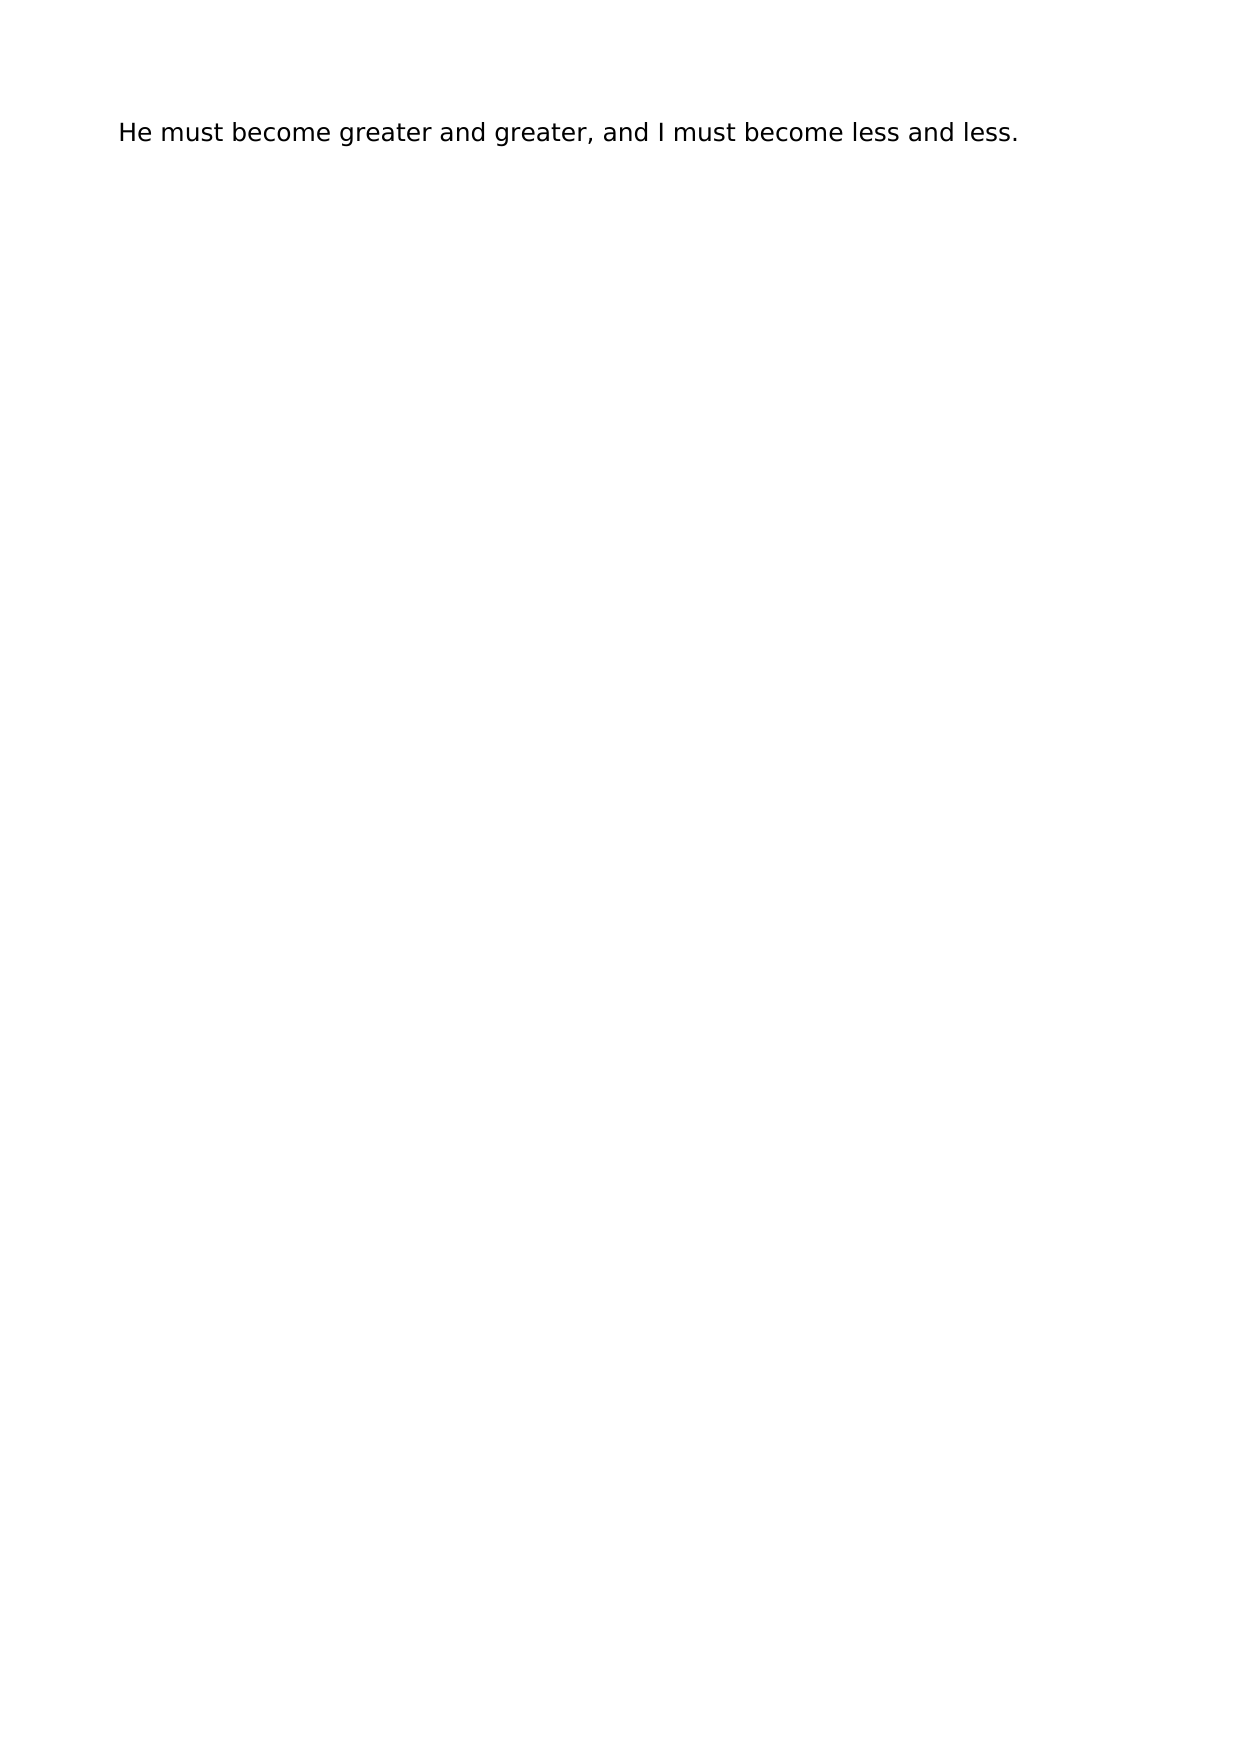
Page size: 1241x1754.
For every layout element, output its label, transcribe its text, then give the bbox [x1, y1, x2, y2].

text He must become greater and greater, and I must become less and less. [118, 118, 1122, 147]
